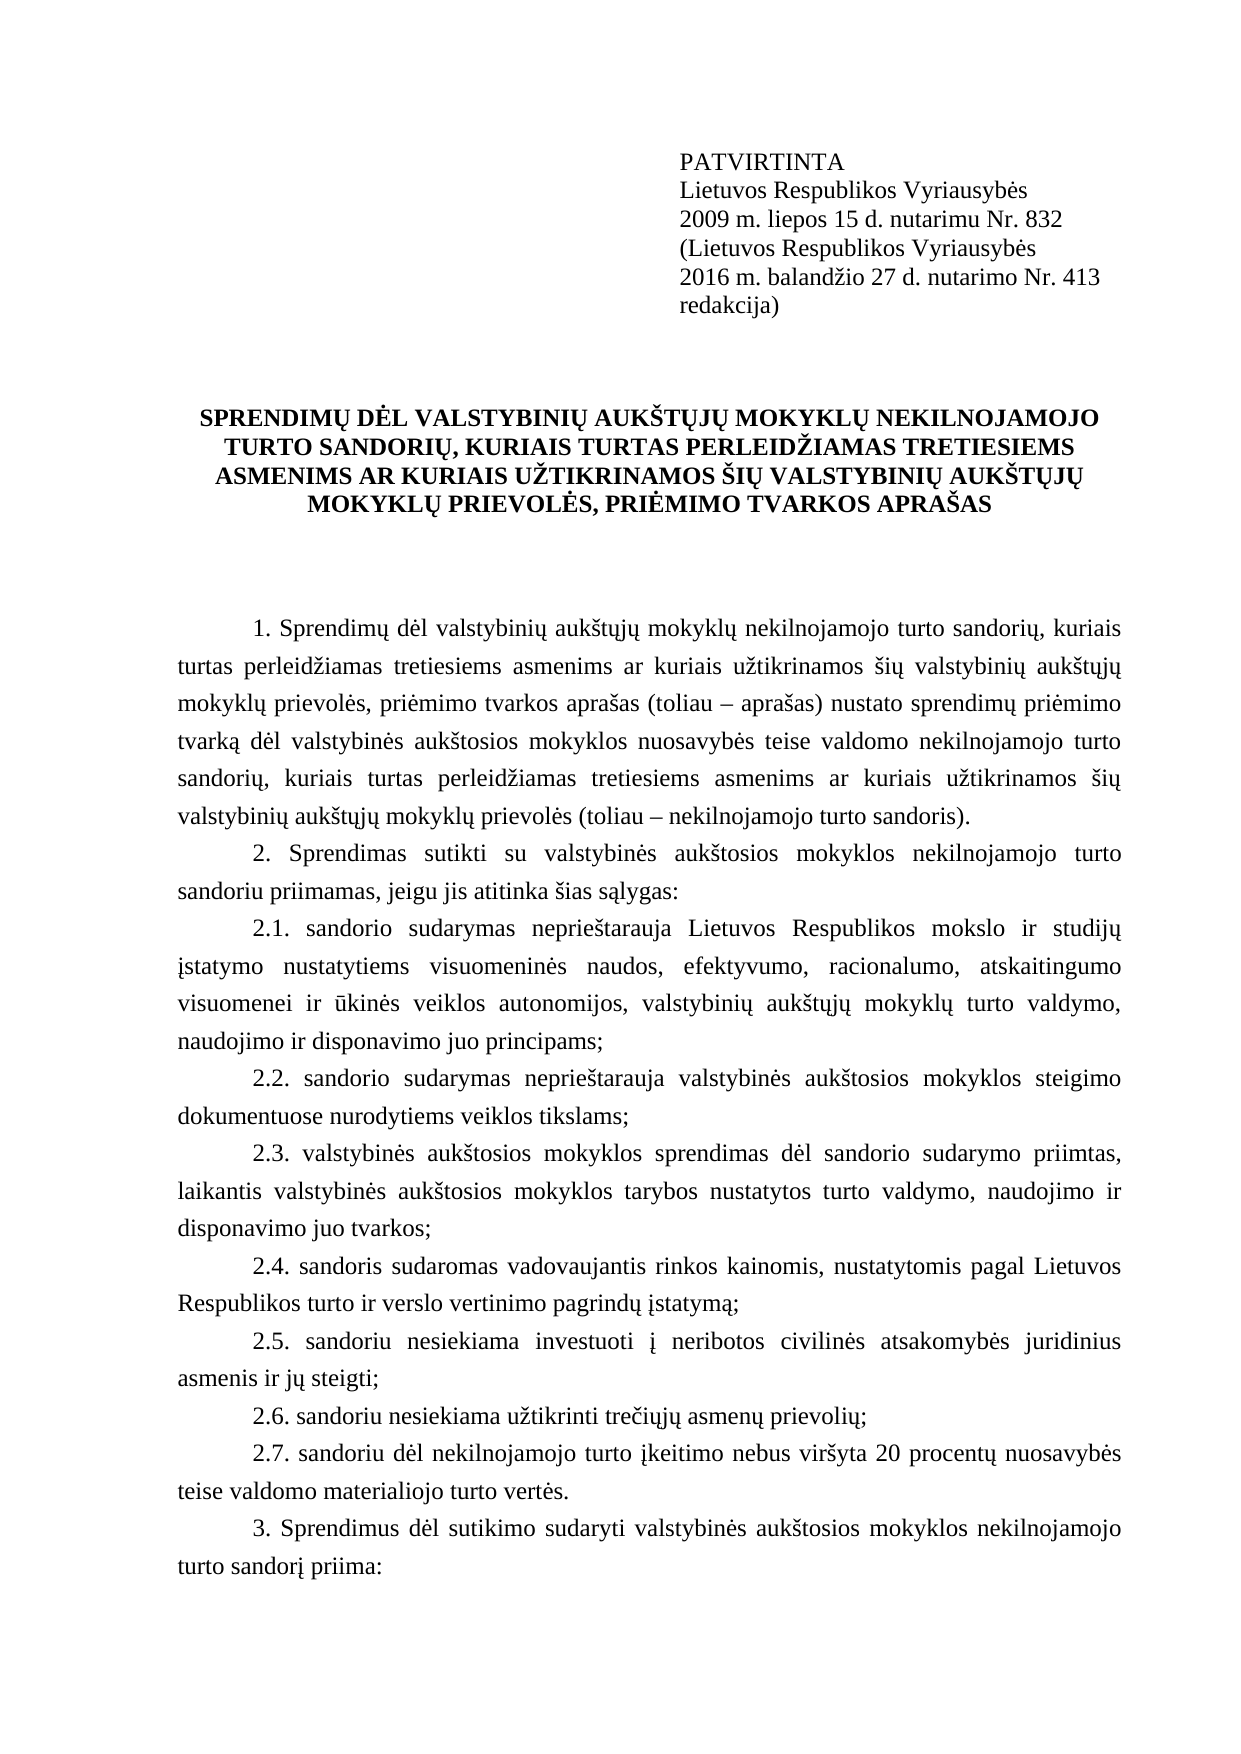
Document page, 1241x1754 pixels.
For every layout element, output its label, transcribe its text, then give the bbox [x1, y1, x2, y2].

text 2.5. sandoriu nesiekiama investuoti į neribotos civilinės atsakomybės juridinius asmenis ir jų steigti; [177, 1317, 1122, 1392]
text 2.4. sandoris sudaromas vadovaujantis rinkos kainomis, nustatytomis pagal Lietuvos Respublikos turto ir verslo vertinimo pagrindų įstatymą; [177, 1242, 1122, 1317]
text 1. Sprendimų dėl valstybinių aukštųjų mokyklų nekilnojamojo turto sandorių, kuriais turtas perleidžiamas tretiesiems asmenims ar kuriais užtikrinamos šių valstybinių aukštųjų mokyklų prievolės, priėmimo tvarkos aprašas (toliau – aprašas) nustato sprendimų priėmimo tvarką dėl valstybinės aukštosios mokyklos nuosavybės teise valdomo nekilnojamojo turto sandorių, kuriais turtas perleidžiamas tretiesiems asmenims ar kuriais užtikrinamos šių valstybinių aukštųjų mokyklų prievolės (toliau – nekilnojamojo turto sandoris). [177, 604, 1122, 829]
text PATVIRTINTA Lietuvos Respublikos Vyriausybės 2009 m. liepos 15 d. nutarimu Nr. 832 (Lietuvos Respublikos Vyriausybės 2016 m. balandžio 27 d. nutarimo Nr. 413 redakcija) [679, 147, 1122, 319]
text SPRENDIMŲ DĖL valstybinių aukštųjų mokyklų nekilnojamOJO TURTO sandorių, kuriais turtas perleidžiamas Tretiesiems asmenims AR KURIAIS UŽTIKRINAMOS ŠIŲ VALSTYBINIŲ AUKŠTŲJŲ mOKYKLŲ PRIEVOLĖS, priėmimo TVARKOS APRAŠAS [177, 403, 1122, 518]
text 2. Sprendimas sutikti su valstybinės aukštosios mokyklos nekilnojamojo turto sandoriu priimamas, jeigu jis atitinka šias sąlygas: [177, 829, 1122, 904]
text 3. Sprendimus dėl sutikimo sudaryti valstybinės aukštosios mokyklos nekilnojamojo turto sandorį priima: [177, 1504, 1122, 1579]
text 2.7. sandoriu dėl nekilnojamojo turto įkeitimo nebus viršyta 20 procentų nuosavybės teise valdomo materialiojo turto vertės. [177, 1429, 1122, 1504]
text 2.6. sandoriu nesiekiama užtikrinti trečiųjų asmenų prievolių; [177, 1392, 1122, 1429]
text 2.2. sandorio sudarymas neprieštarauja valstybinės aukštosios mokyklos steigimo dokumentuose nurodytiems veiklos tikslams; [177, 1054, 1122, 1129]
text 2.3. valstybinės aukštosios mokyklos sprendimas dėl sandorio sudarymo priimtas, laikantis valstybinės aukštosios mokyklos tarybos nustatytos turto valdymo, naudojimo ir disponavimo juo tvarkos; [177, 1129, 1122, 1242]
text 2.1. sandorio sudarymas neprieštarauja Lietuvos Respublikos mokslo ir studijų įstatymo nustatytiems visuomeninės naudos, efektyvumo, racionalumo, atskaitingumo visuomenei ir ūkinės veiklos autonomijos, valstybinių aukštųjų mokyklų turto valdymo, naudojimo ir disponavimo juo principams; [177, 904, 1122, 1054]
